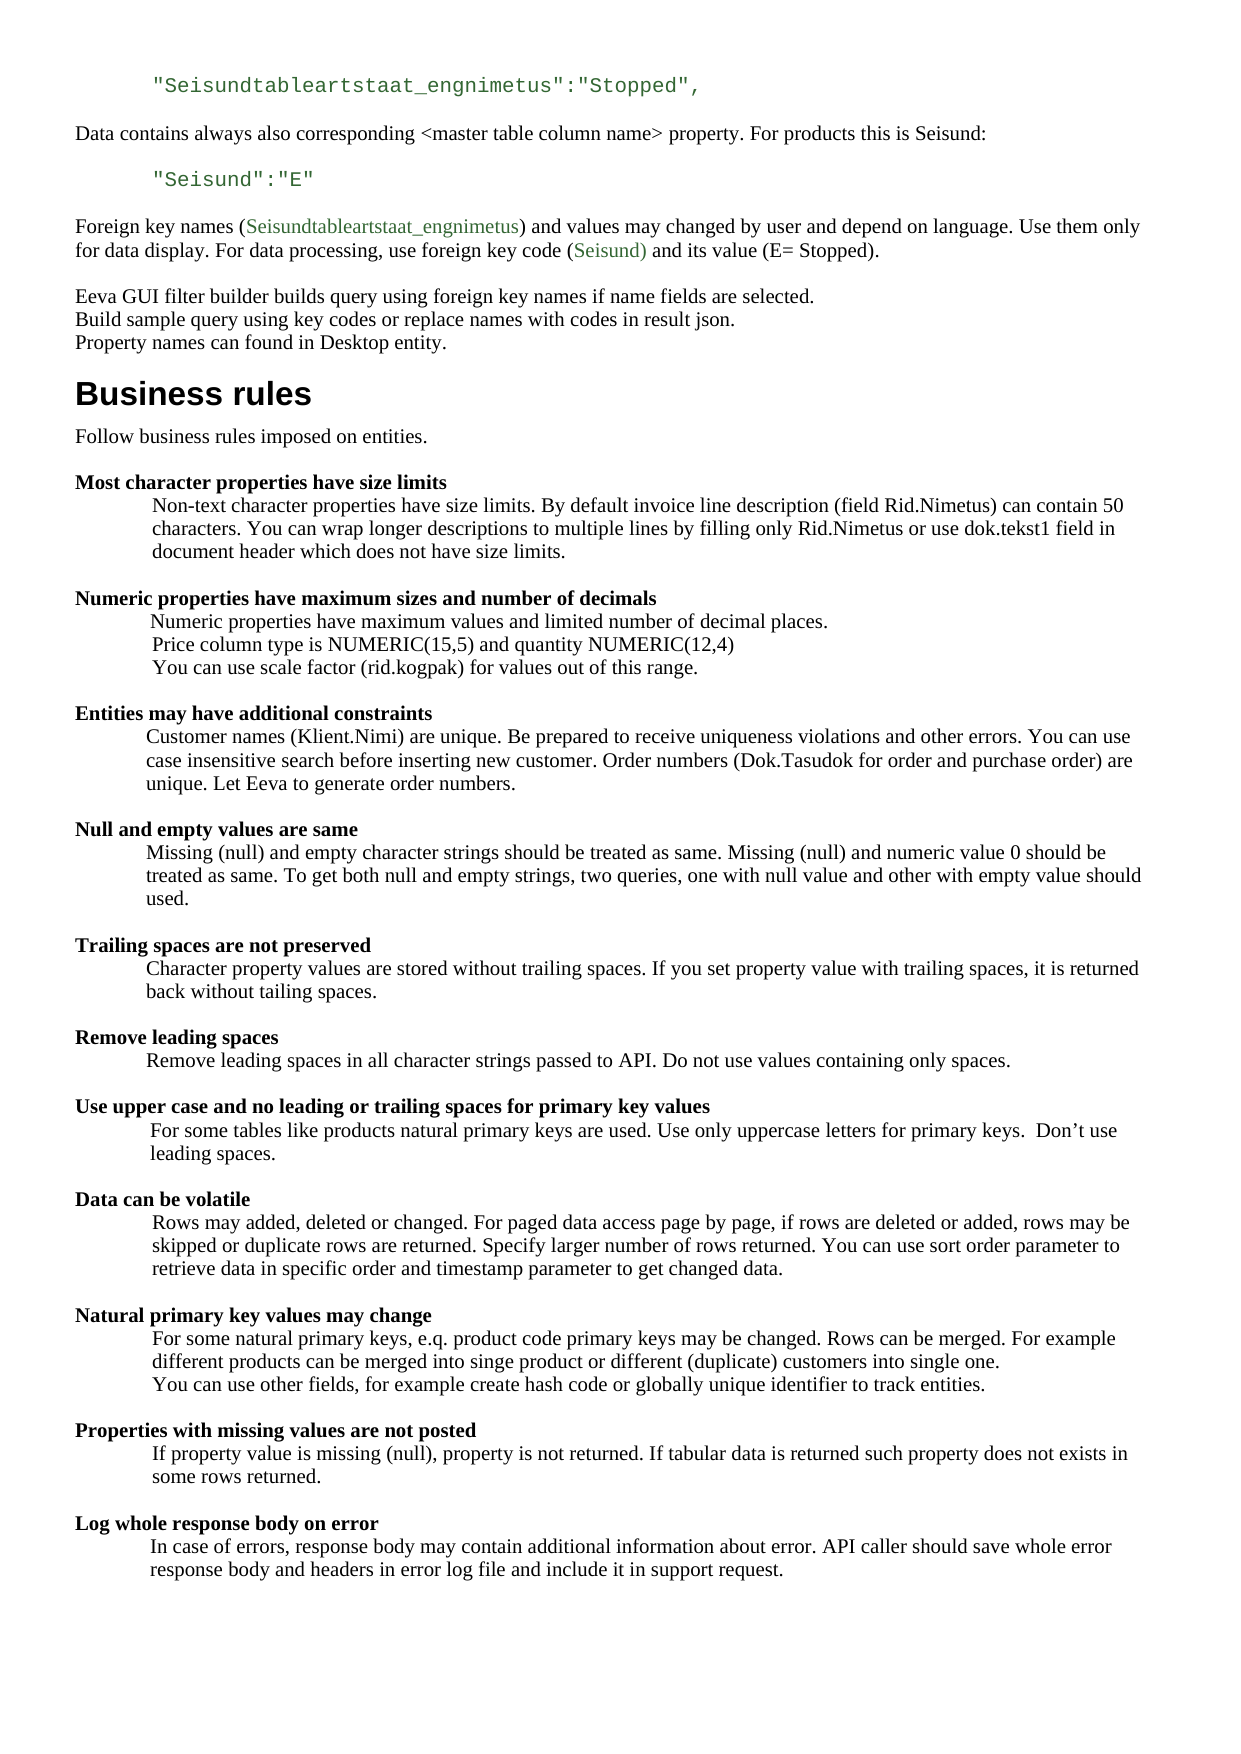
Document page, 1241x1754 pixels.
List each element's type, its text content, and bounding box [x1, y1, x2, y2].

text Eeva GUI filter builder builds query using foreign key names if name fields are selected. [75, 285, 1165, 308]
text Character property values are stored without trailing spaces. If you set property value with trailing spaces, it is returned back without tailing spaces. [146, 957, 1165, 1003]
text Rows may added, deleted or changed. For paged data access page by page, if rows are deleted or added, rows may be skipped or duplicate rows are returned. Specify larger number of rows returned. You can use sort order parameter to retrieve data in specific order and timestamp parameter to get changed data. [152, 1211, 1165, 1280]
text Trailing spaces are not preserved [75, 933, 1165, 957]
text Build sample query using key codes or replace names with codes in result json. [75, 308, 1165, 331]
text Remove leading spaces in all character strings passed to API. Do not use values containing only spaces. [146, 1049, 1165, 1072]
text Data contains always also corresponding <master table column name> property. For products this is Seisund: [75, 122, 1165, 145]
text Missing (null) and empty character strings should be treated as same. Missing (null) and numeric value 0 should be treated as same. To get both null and empty strings, two queries, one with null value and other with empty value should used. [146, 841, 1165, 910]
text If property value is missing (null), property is not returned. If tabular data is returned such property does not exists in some rows returned. [152, 1442, 1165, 1488]
text Null and empty values are same [75, 818, 1165, 841]
text Data can be volatile [75, 1188, 1165, 1211]
text Foreign key names (Seisundtableartstaat_engnimetus) and values may changed by user and depend on language. Use them only for data display. For data processing, use foreign key code (Seisund) and its value (E= Stopped). [75, 215, 1165, 262]
text Numeric properties have maximum sizes and number of decimals [75, 587, 1165, 610]
text Non-text character properties have size limits. By default invoice line description (field Rid.Nimetus) can contain 50 characters. You can wrap longer descriptions to multiple lines by filling only Rid.Nimetus or use dok.tekst1 field in document header which does not have size limits. [152, 494, 1165, 563]
text For some tables like products natural primary keys are used. Use only uppercase letters for primary keys. Don’t use leading spaces. [150, 1118, 1165, 1165]
text Log whole response body on error [75, 1512, 1165, 1535]
text You can use scale factor (rid.kogpak) for values out of this range. [152, 656, 1165, 679]
text Customer names (Klient.Nimi) are unique. Be prepared to receive uniqueness violations and other errors. You can use case insensitive search before inserting new customer. Order numbers (Dok.Tasudok for order and purchase order) are unique. Let Eeva to generate order numbers. [146, 725, 1165, 795]
text Most character properties have size limits [75, 471, 1165, 494]
text Use upper case and no leading or trailing spaces for primary key values [75, 1095, 1165, 1118]
text Price column type is NUMERIC(15,5) and quantity NUMERIC(12,4) [152, 633, 1165, 656]
text Numeric properties have maximum values and limited number of decimal places. [75, 610, 1165, 633]
text Follow business rules imposed on entities. [75, 425, 1165, 448]
text Natural primary key values may change [75, 1303, 1165, 1327]
text Remove leading spaces [75, 1026, 1165, 1049]
subtitle Business rules [75, 375, 1165, 412]
text Property names can found in Desktop entity. [75, 331, 1165, 354]
text In case of errors, response body may contain additional information about error. API caller should save whole error response body and headers in error log file and include it in support request. [150, 1535, 1165, 1581]
text You can use other fields, for example create hash code or globally unique identifier to track entities. [152, 1373, 1165, 1396]
text "Seisundtableartstaat_engnimetus":"Stopped", [152, 75, 1165, 99]
text For some natural primary keys, e.q. product code primary keys may be changed. Rows can be merged. For example different products can be merged into singe product or different (duplicate) customers into single one. [152, 1327, 1165, 1373]
text Entities may have additional constraints [75, 702, 1165, 725]
text "Seisund":"E" [152, 168, 1165, 192]
text Properties with missing values are not posted [75, 1419, 1165, 1442]
